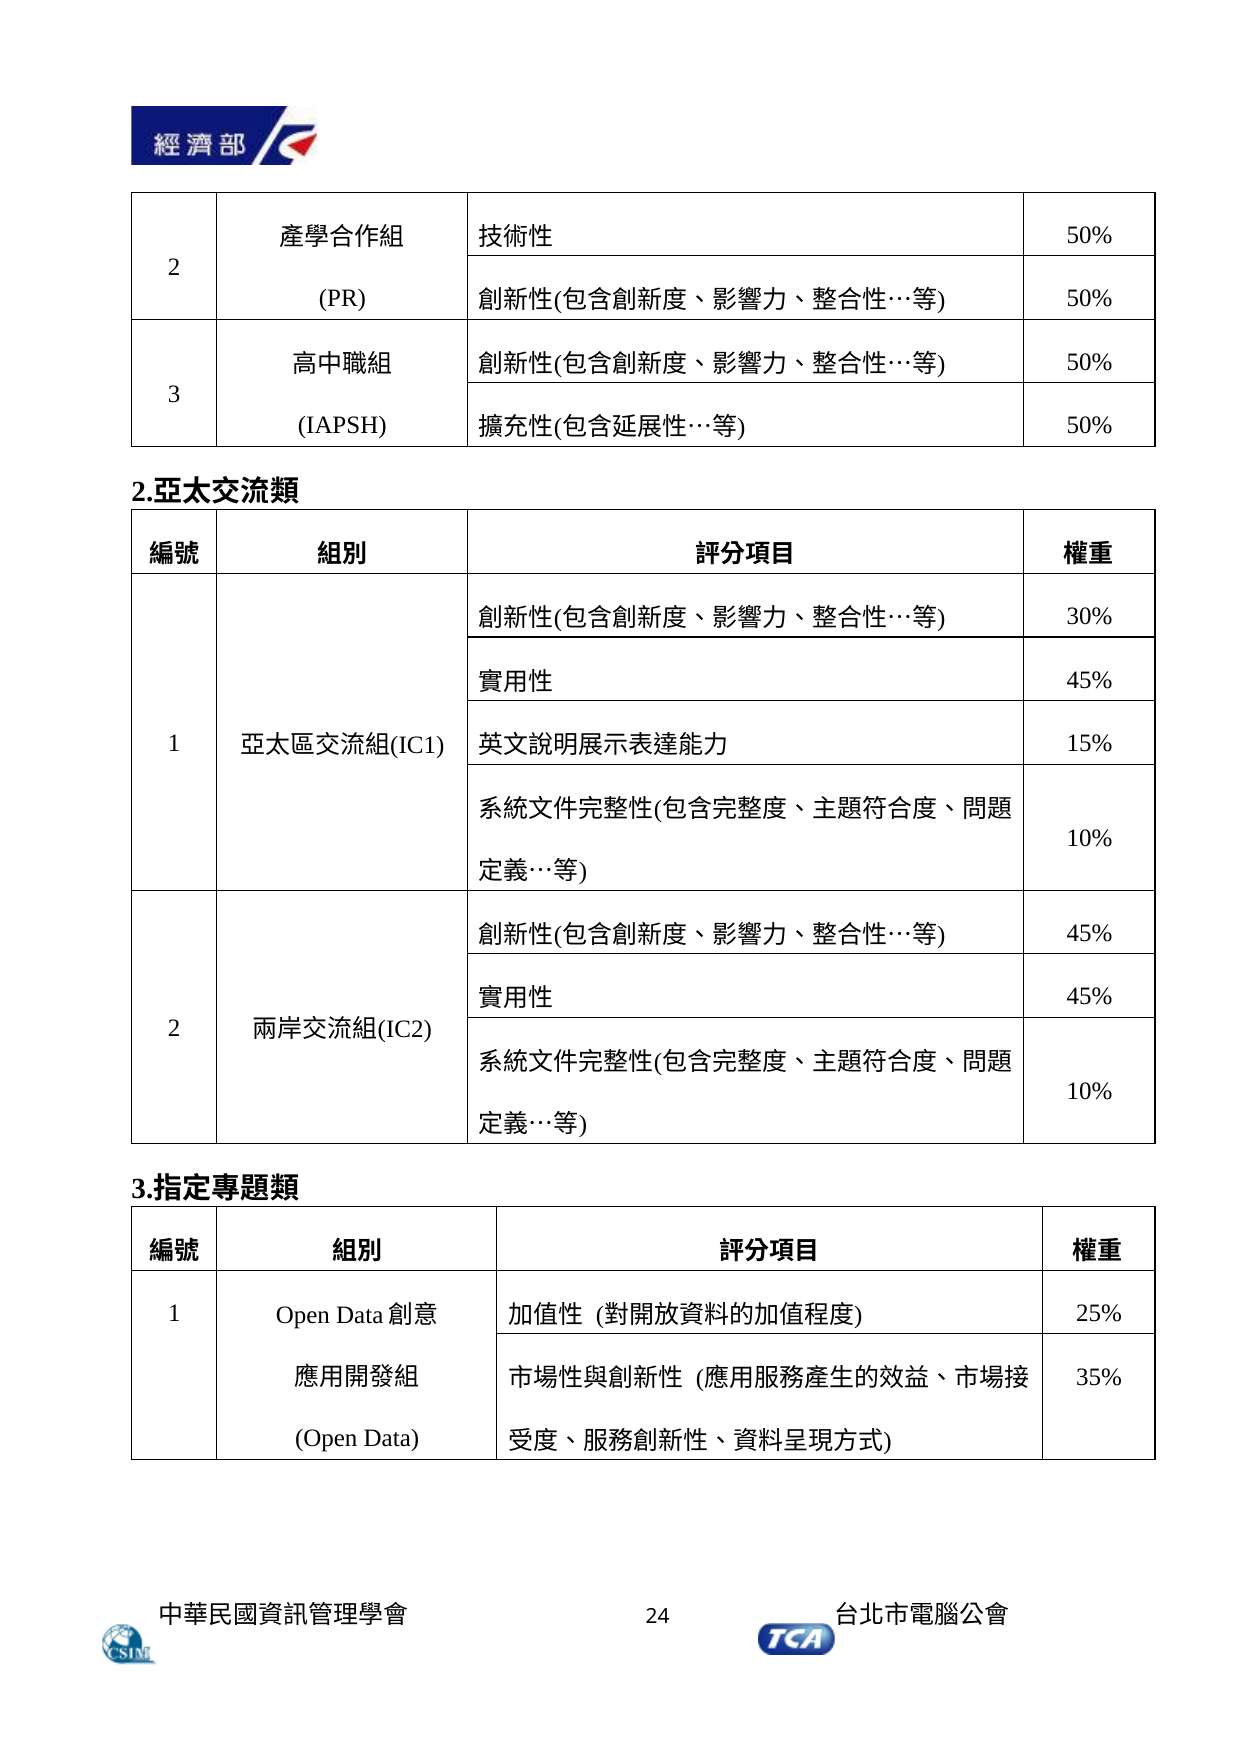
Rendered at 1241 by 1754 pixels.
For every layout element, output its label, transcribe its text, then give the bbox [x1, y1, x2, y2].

text 3.指定專題類 [131, 1144, 1122, 1206]
table_cell 創新性(包含創新度、影響力、整合性…等) [468, 256, 1023, 319]
table_cell 15% [1024, 701, 1154, 763]
table_cell 高中職組 (IAPSH) [217, 320, 467, 446]
table_header 組別 [217, 1207, 496, 1270]
table_cell 50% [1024, 256, 1154, 319]
text 2.亞太交流類 [131, 447, 1122, 509]
table_cell 2 [132, 193, 216, 319]
table_cell 1 [132, 574, 216, 889]
table_cell 創新性(包含創新度、影響力、整合性…等) [468, 891, 1023, 953]
table_cell 創新性(包含創新度、影響力、整合性…等) [468, 574, 1023, 636]
table_cell 實用性 [468, 954, 1023, 1017]
table_header 評分項目 [468, 510, 1023, 573]
table_cell 英文說明展示表達能力 [468, 701, 1023, 763]
table_cell 45% [1024, 638, 1154, 700]
table_cell 30% [1024, 574, 1154, 636]
table_cell 系統文件完整性(包含完整度、主題符合度、問題定義…等) [468, 765, 1023, 889]
table_cell 1 [132, 1271, 216, 1459]
table_cell 3 [132, 320, 216, 446]
table_header 組別 [217, 510, 467, 573]
table_cell 50% [1024, 320, 1154, 382]
table_cell 50% [1024, 193, 1154, 255]
table_cell 加值性 (對開放資料的加值程度) [497, 1271, 1042, 1333]
table_cell 2 [132, 891, 216, 1143]
table_cell 25% [1043, 1271, 1154, 1333]
table_cell 系統文件完整性(包含完整度、主題符合度、問題定義…等) [468, 1018, 1023, 1143]
table_cell 45% [1024, 954, 1154, 1017]
table_header 評分項目 [497, 1207, 1042, 1270]
table_cell 創新性(包含創新度、影響力、整合性…等) [468, 320, 1023, 382]
table_cell 技術性 [468, 193, 1023, 255]
table_header 編號 [132, 510, 216, 573]
table_cell 10% [1024, 765, 1154, 889]
table_cell 兩岸交流組(IC2) [217, 891, 467, 1143]
table_header 編號 [132, 1207, 216, 1270]
table_cell 擴充性(包含延展性…等) [468, 383, 1023, 446]
table_cell 35% [1043, 1334, 1154, 1459]
table_cell Open Data創意 應用開發組 (Open Data) [217, 1271, 496, 1459]
table_cell 45% [1024, 891, 1154, 953]
table_cell 亞太區交流組(IC1) [217, 574, 467, 889]
table_cell 10% [1024, 1018, 1154, 1143]
table_cell 實用性 [468, 638, 1023, 700]
table_header 權重 [1043, 1207, 1154, 1270]
table_header 權重 [1024, 510, 1154, 573]
table_cell 50% [1024, 383, 1154, 446]
table_cell 市場性與創新性 (應用服務產生的效益、市場接受度、服務創新性、資料呈現方式) [497, 1334, 1042, 1459]
table_cell 產學合作組 (PR) [217, 193, 467, 319]
